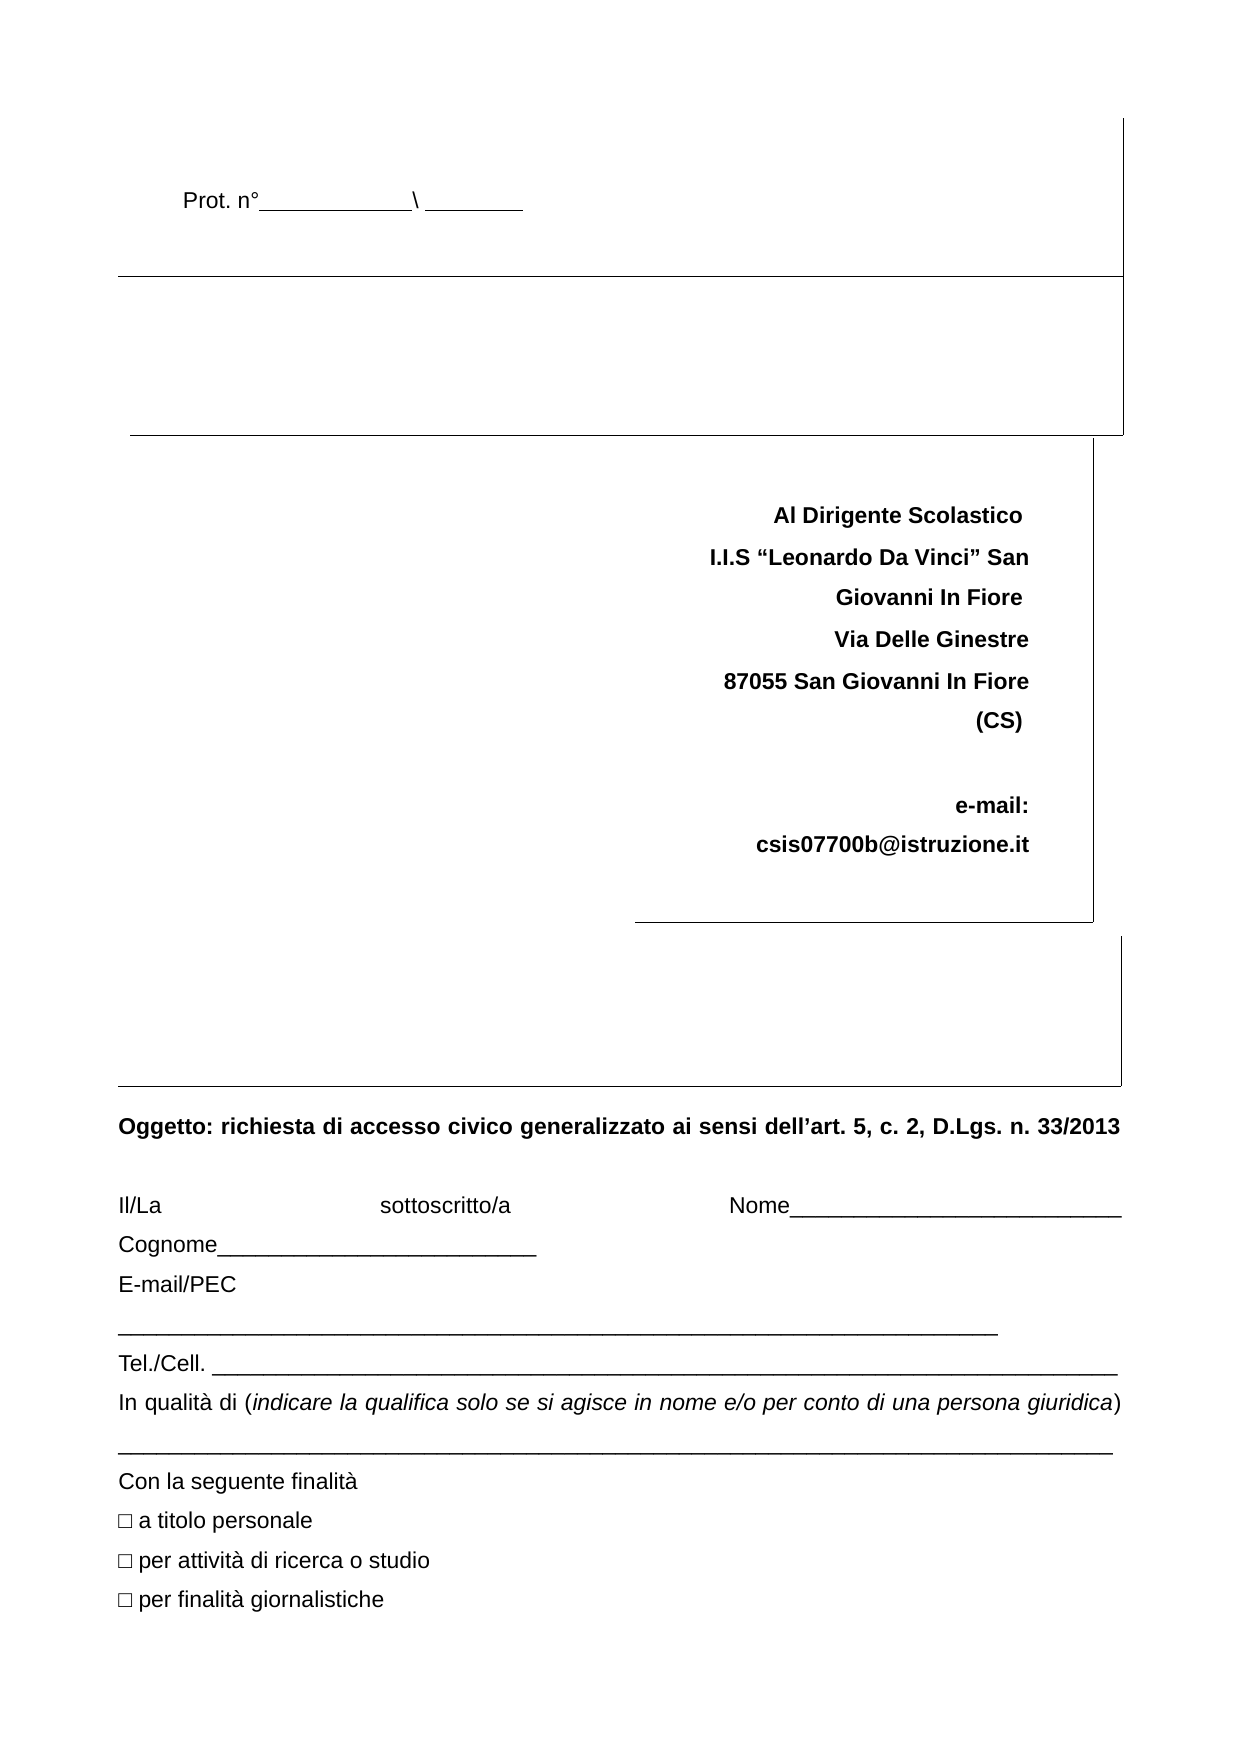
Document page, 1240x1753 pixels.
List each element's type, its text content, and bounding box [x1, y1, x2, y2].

text E-mail/PEC _____________________________________________________________________ [118, 1271, 1121, 1336]
text Prot. n° \ [118, 118, 1123, 276]
text □ per finalità giornalistiche [118, 1586, 1121, 1613]
text Il/La sottoscritto/a Nome__________________________ Cognome_________________________ [118, 1192, 1121, 1257]
table_header [130, 435, 623, 935]
text Tel./Cell. _______________________________________________________________________ [118, 1349, 1121, 1376]
text Con la seguente finalità [118, 1468, 1121, 1494]
text In qualità di (indicare la qualifica solo se si agisce in nome e/o per conto di una persona giuridica) ______________________________________________________________________________ [118, 1389, 1121, 1455]
text □ per attività di ricerca o studio [118, 1547, 1121, 1573]
table_header Al Dirigente Scolastico I.I.S “Leonardo Da Vinci” San Giovanni In Fiore Via Delle Ginestre 87055 San Giovanni In Fiore (CS) e-mail: csis07700b@istruzione.it [623, 435, 1121, 935]
text Oggetto: richiesta di accesso civico generalizzato ai sensi dell’art. 5, c. 2, D.Lgs. n. 33/2013 [118, 1113, 1121, 1178]
text □ a titolo personale [118, 1507, 1121, 1534]
